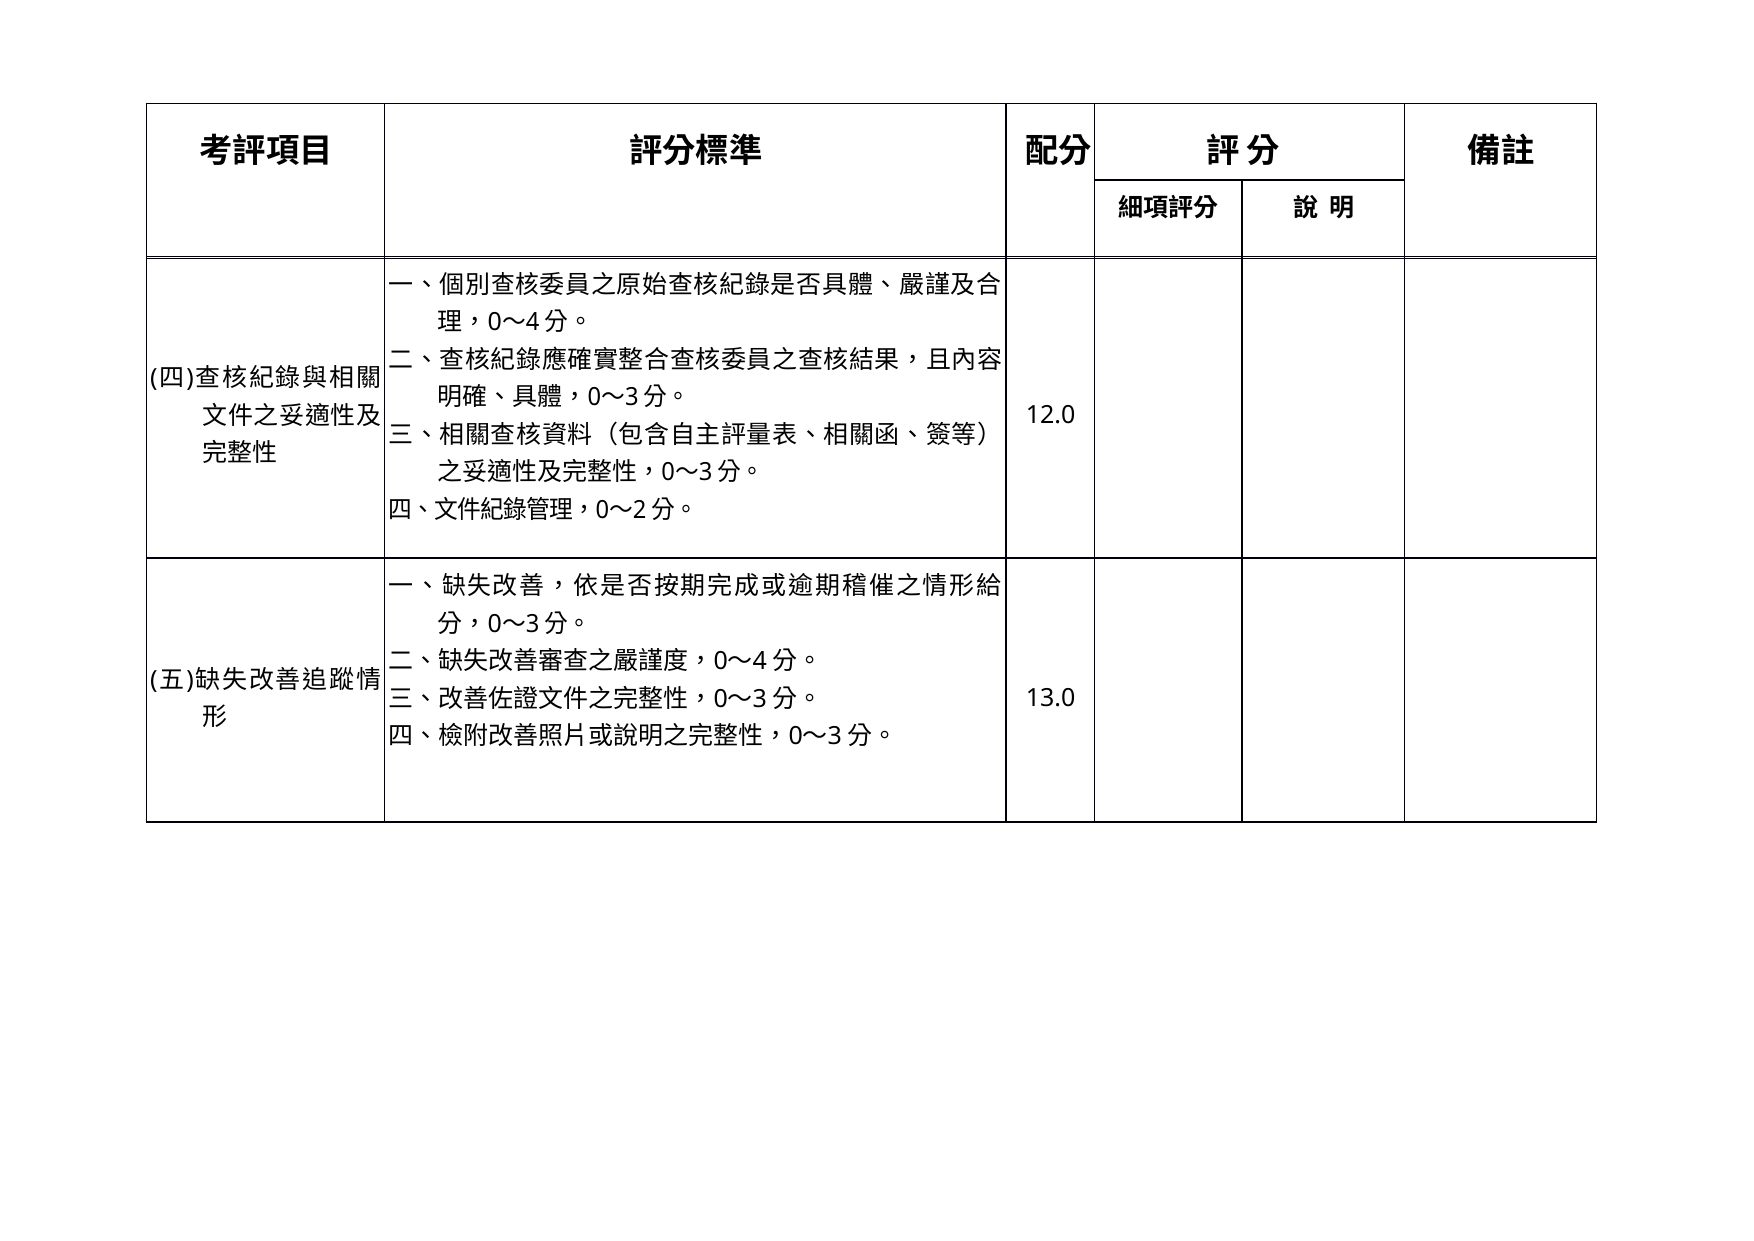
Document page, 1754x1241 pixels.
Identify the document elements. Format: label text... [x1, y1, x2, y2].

table_header 備註 [1405, 104, 1596, 179]
table_cell [1243, 559, 1404, 821]
table_cell 說 明 [1243, 181, 1404, 256]
table_cell [1095, 259, 1241, 557]
table_cell [1243, 259, 1404, 557]
table_header 評分標準 [385, 104, 1005, 179]
table_cell [385, 179, 1005, 256]
table_cell [1007, 179, 1094, 256]
table_header 考評項目 [147, 104, 384, 179]
table_cell [147, 179, 384, 256]
table_header 分 [1242, 104, 1404, 179]
table_cell [1405, 259, 1596, 557]
table_cell 細項評分 [1095, 181, 1241, 256]
table_cell 一、個別查核委員之原始查核紀錄是否具體、嚴謹及合理，0～4分。 二、查核紀錄應確實整合查核委員之查核結果，且內容明確、具體，0～3分。 三、相關查核資料（包含自主評量表、相關函、簽等）之妥適性及完整性，0～3分。 四、文件紀錄管理，0～2分。 [385, 259, 1005, 557]
table_cell (四)查核紀錄與相關文件之妥適性及完整性 [147, 259, 384, 557]
table_header 配分 [1007, 104, 1094, 179]
table_cell (五)缺失改善追蹤情形 [147, 559, 384, 821]
table_cell 13.0 [1007, 559, 1094, 821]
table_cell [1405, 179, 1596, 256]
table_header 評 [1095, 104, 1242, 179]
table_cell 一、缺失改善，依是否按期完成或逾期稽催之情形給分，0～3分。 二、缺失改善審查之嚴謹度，0～4分。 三、改善佐證文件之完整性，0～3分。 四、檢附改善照片或說明之完整性，0～3分。 [385, 559, 1005, 821]
table_cell [1405, 559, 1596, 821]
table_cell 12.0 [1007, 259, 1094, 557]
table_cell [1095, 559, 1241, 821]
